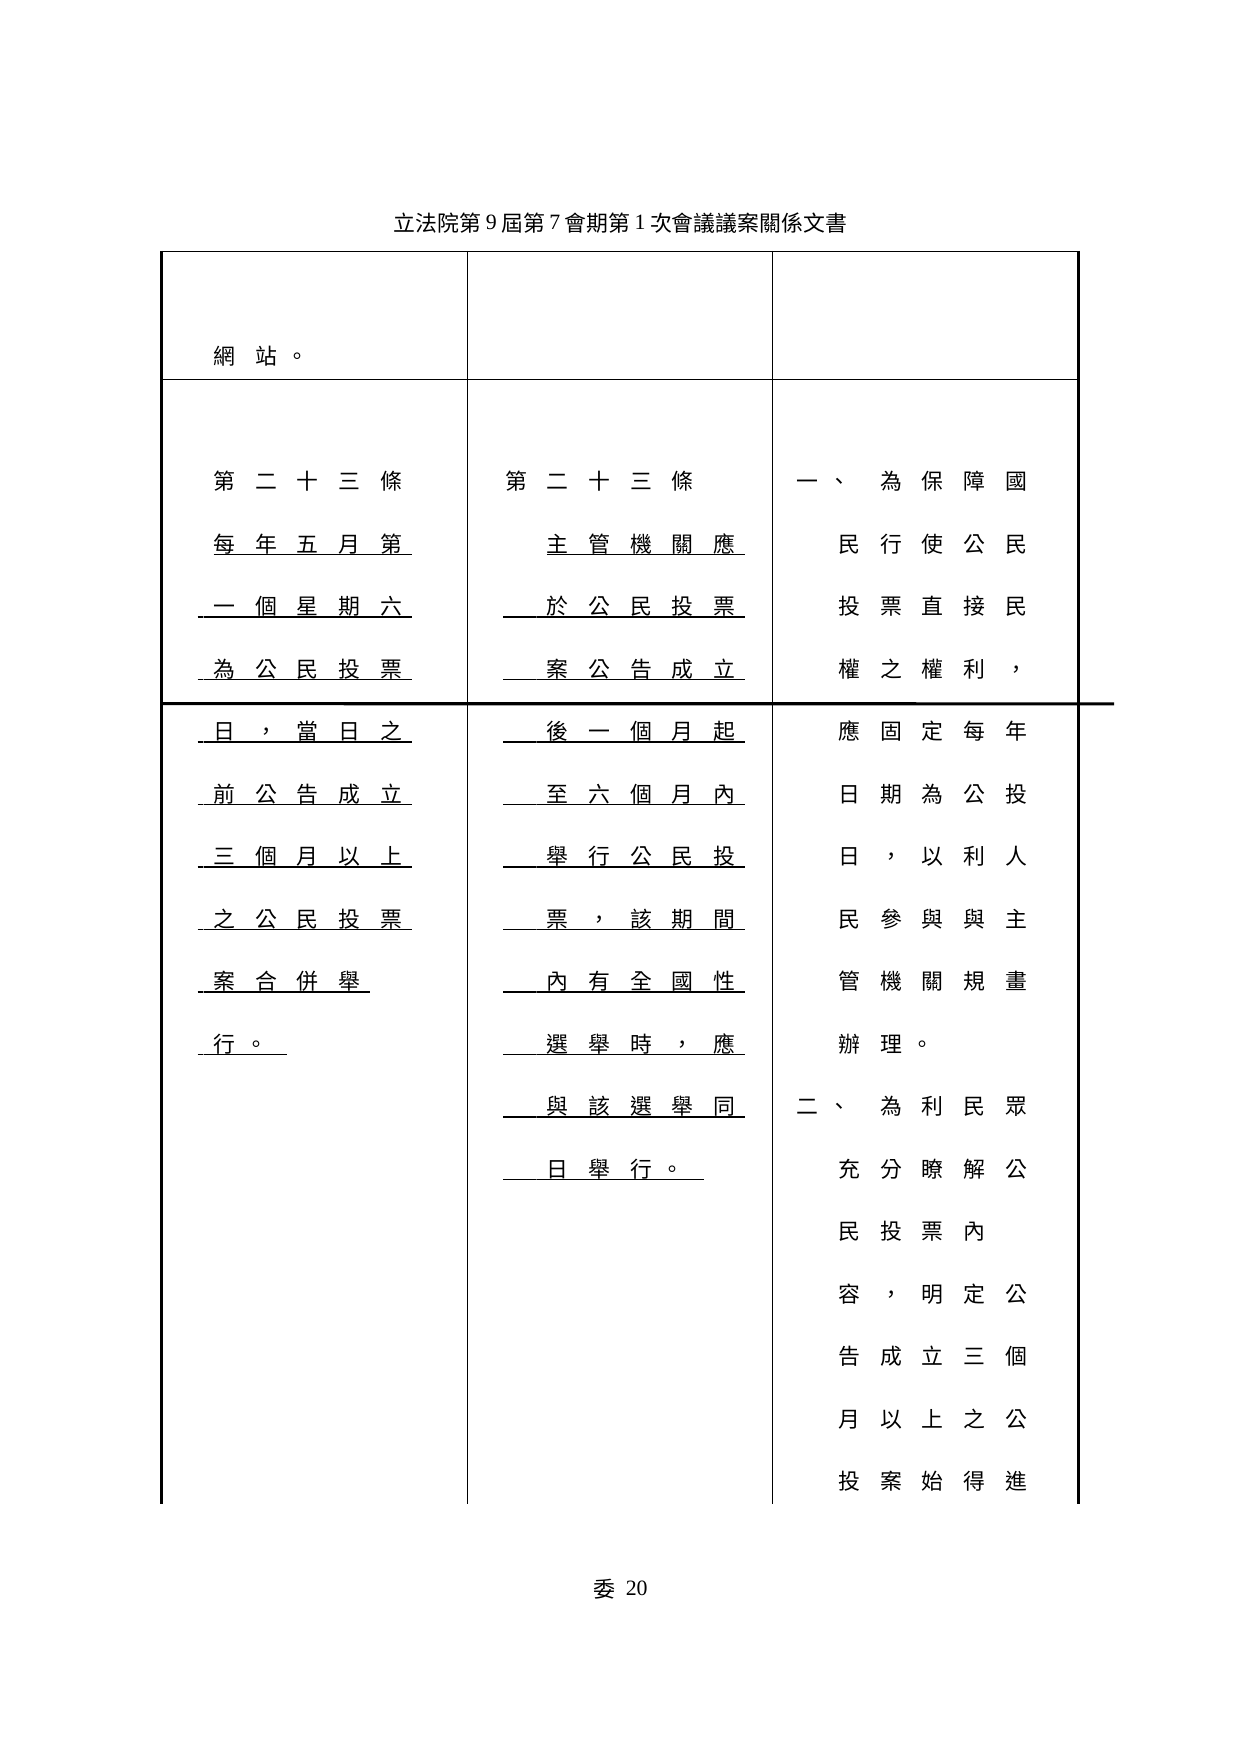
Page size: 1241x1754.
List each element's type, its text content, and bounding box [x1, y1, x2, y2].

table_cell 網站。 [163, 252, 467, 379]
table_cell 日，當日之前公告成立三個月以上之公民投票案合併舉行。 [163, 706, 467, 1504]
table_cell 一、為保障國民行使公民投票直接民權之權利， [773, 380, 1077, 702]
table_cell [468, 252, 772, 379]
table_cell [773, 252, 1077, 379]
table_cell 第二十三條 每年五月第一個星期六為公民投票 [163, 380, 467, 702]
table_cell 後一個月起至六個月內舉行公民投票，該期間內有全國性選舉時，應與該選舉同日舉行。 [468, 706, 772, 1504]
table_cell 第二十三條 主管機關應於公民投票案公告成立 [468, 380, 772, 702]
table_cell 應固定每年日期為公投日，以利人民參與與主管機關規畫辦理。 二、為利民眾充分瞭解公民投票內容，明定公告成立三個月以上之公投案始得進 [773, 706, 1077, 1504]
